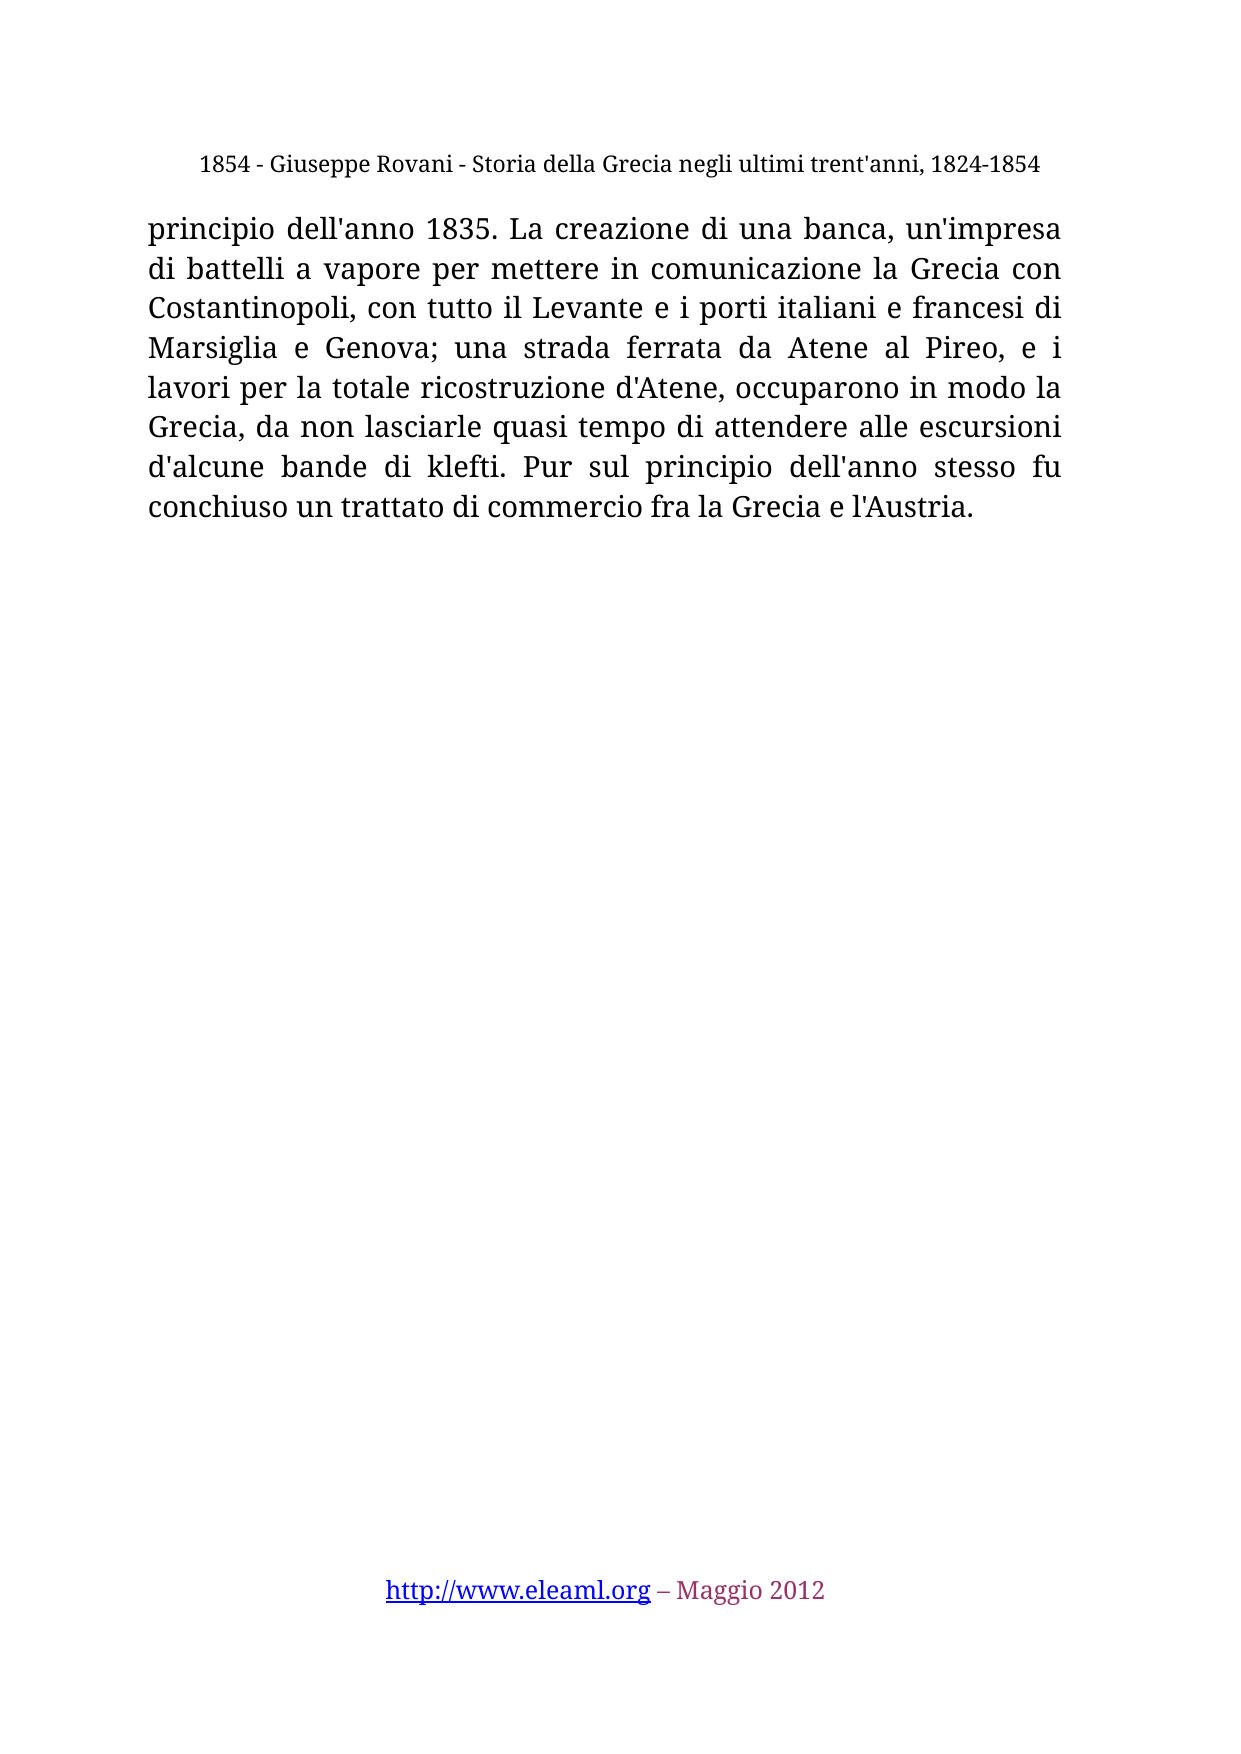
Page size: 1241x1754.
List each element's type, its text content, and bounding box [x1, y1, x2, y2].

text principio dell'anno 1835. La creazione di una banca, un'impresa di battelli a vapore per mettere in comunicazione la Grecia con Costantinopoli, con tutto il Levante e i porti italiani e francesi di Marsiglia e Genova; una strada ferrata da Atene al Pireo, e i lavori per la totale ricostruzione d'Atene, occuparono in modo la Grecia, da non lasciarle quasi tempo di attendere alle escursioni d'alcune bande di klefti. Pur sul principio dell'anno stesso fu conchiuso un trattato di commercio fra la Grecia e l'Austria. [148, 208, 1063, 526]
